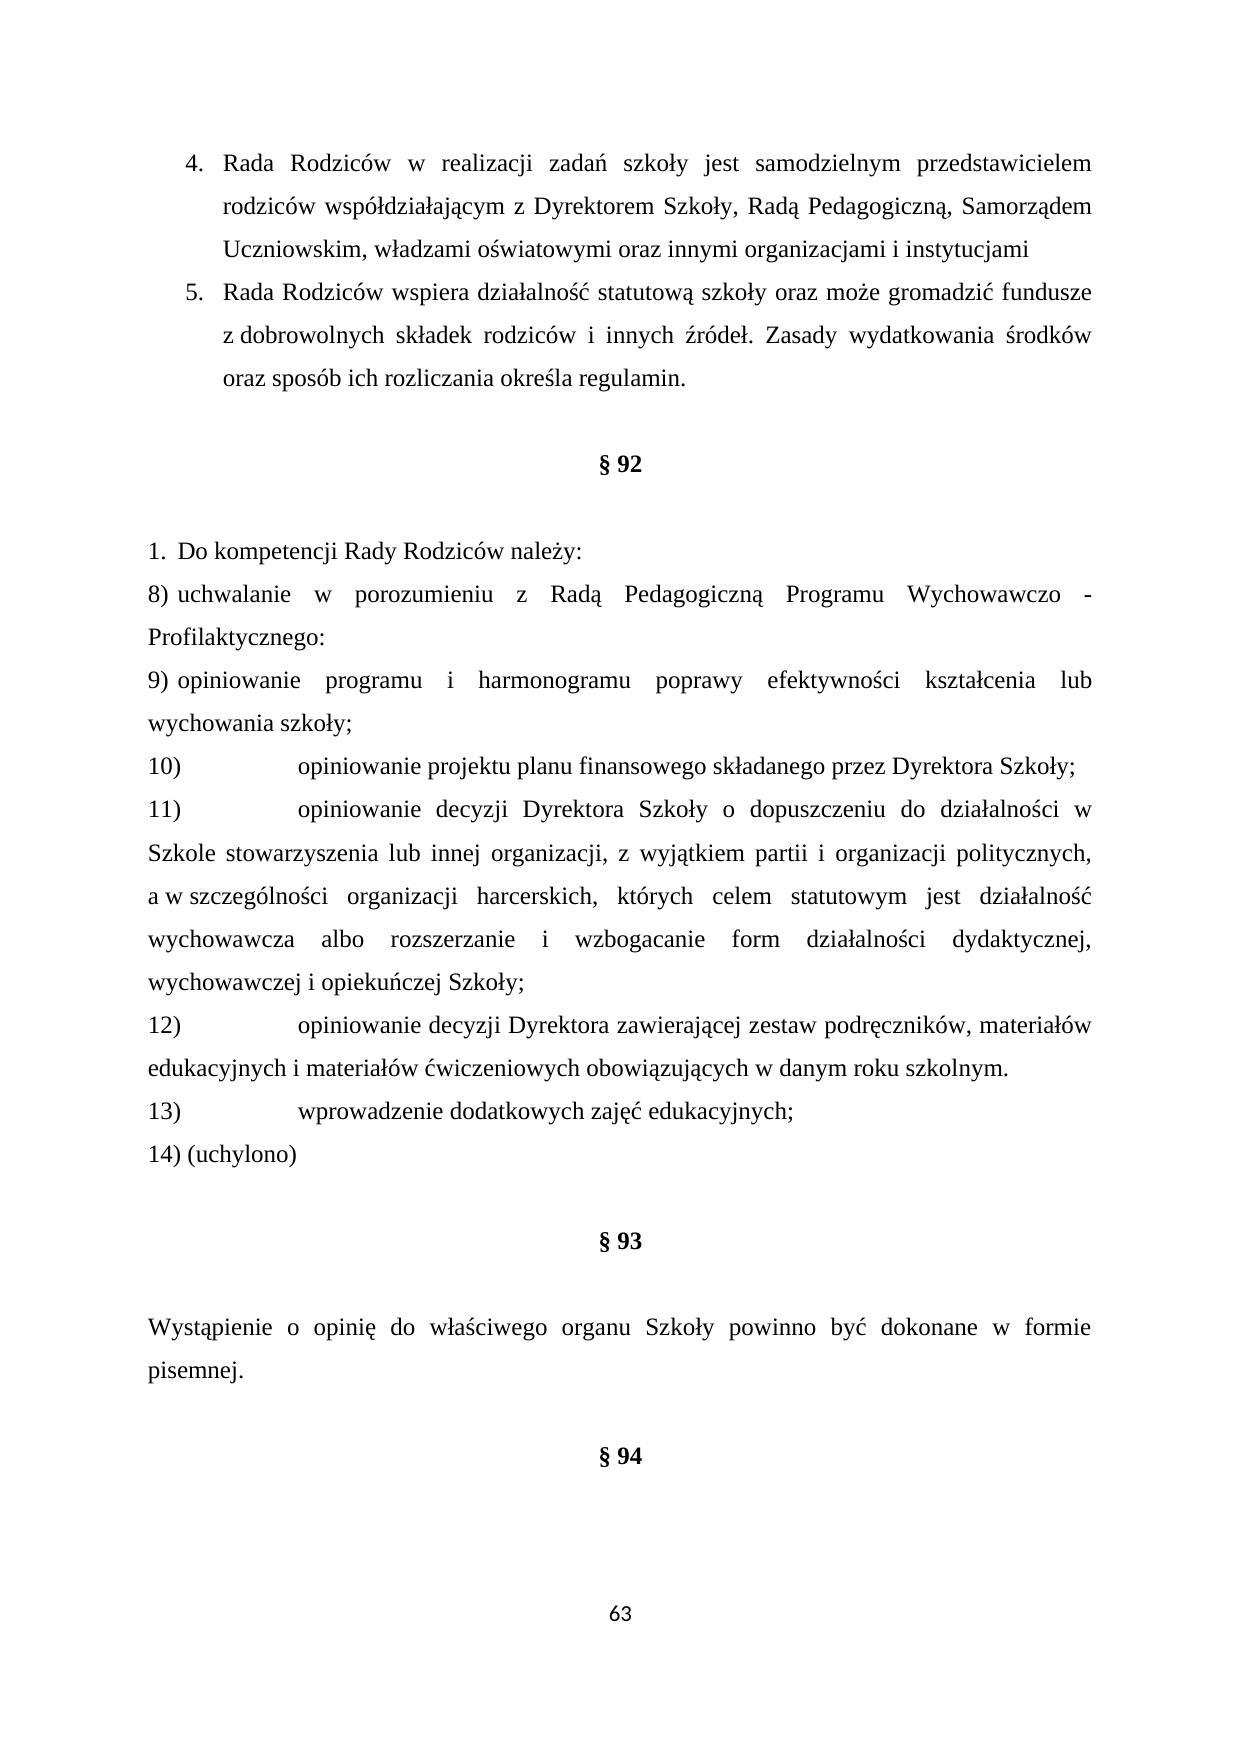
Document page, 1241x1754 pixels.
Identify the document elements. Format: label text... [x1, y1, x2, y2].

list Do kompetencji Rady Rodziców należy: [148, 536, 1093, 564]
list Rada Rodziców w realizacji zadań szkoły jest samodzielnym przedstawicielem rodziców współdziałającym z Dyrektorem Szkoły, Radą Pedagogiczną, Samorządem Uczniowskim, władzami oświatowymi oraz innymi organizacjami i instytucjami [185, 148, 1093, 263]
text § 94 [148, 1441, 1093, 1470]
text § 92 [148, 449, 1093, 478]
list opiniowanie decyzji Dyrektora zawierającej zestaw podręczników, materiałów edukacyjnych i materiałów ćwiczeniowych obowiązujących w danym roku szkolnym. [148, 1010, 1093, 1082]
list opiniowanie projektu planu finansowego składanego przez Dyrektora Szkoły; [148, 751, 1093, 780]
text § 93 [148, 1226, 1093, 1254]
list wprowadzenie dodatkowych zajęć edukacyjnych; [148, 1096, 1093, 1125]
text Wystąpienie o opinię do właściwego organu Szkoły powinno być dokonane w formie pisemnej. [148, 1312, 1093, 1384]
list 14) (uchylono) [148, 1139, 1093, 1168]
list Rada Rodziców wspiera działalność statutową szkoły oraz może gromadzić fundusze z dobrowolnych składek rodziców i innych źródeł. Zasady wydatkowania środków oraz sposób ich rozliczania określa regulamin. [185, 277, 1093, 392]
list opiniowanie decyzji Dyrektora Szkoły o dopuszczeniu do działalności w Szkole stowarzyszenia lub innej organizacji, z wyjątkiem partii i organizacji politycznych, a w szczególności organizacji harcerskich, których celem statutowym jest działalność wychowawcza albo rozszerzanie i wzbogacanie form działalności dydaktycznej, wychowawczej i opiekuńczej Szkoły; [148, 794, 1093, 996]
list uchwalanie w porozumieniu z Radą Pedagogiczną Programu Wychowawczo - Profilaktycznego: [148, 579, 1093, 651]
list opiniowanie programu i harmonogramu poprawy efektywności kształcenia lub wychowania szkoły; [148, 665, 1093, 737]
